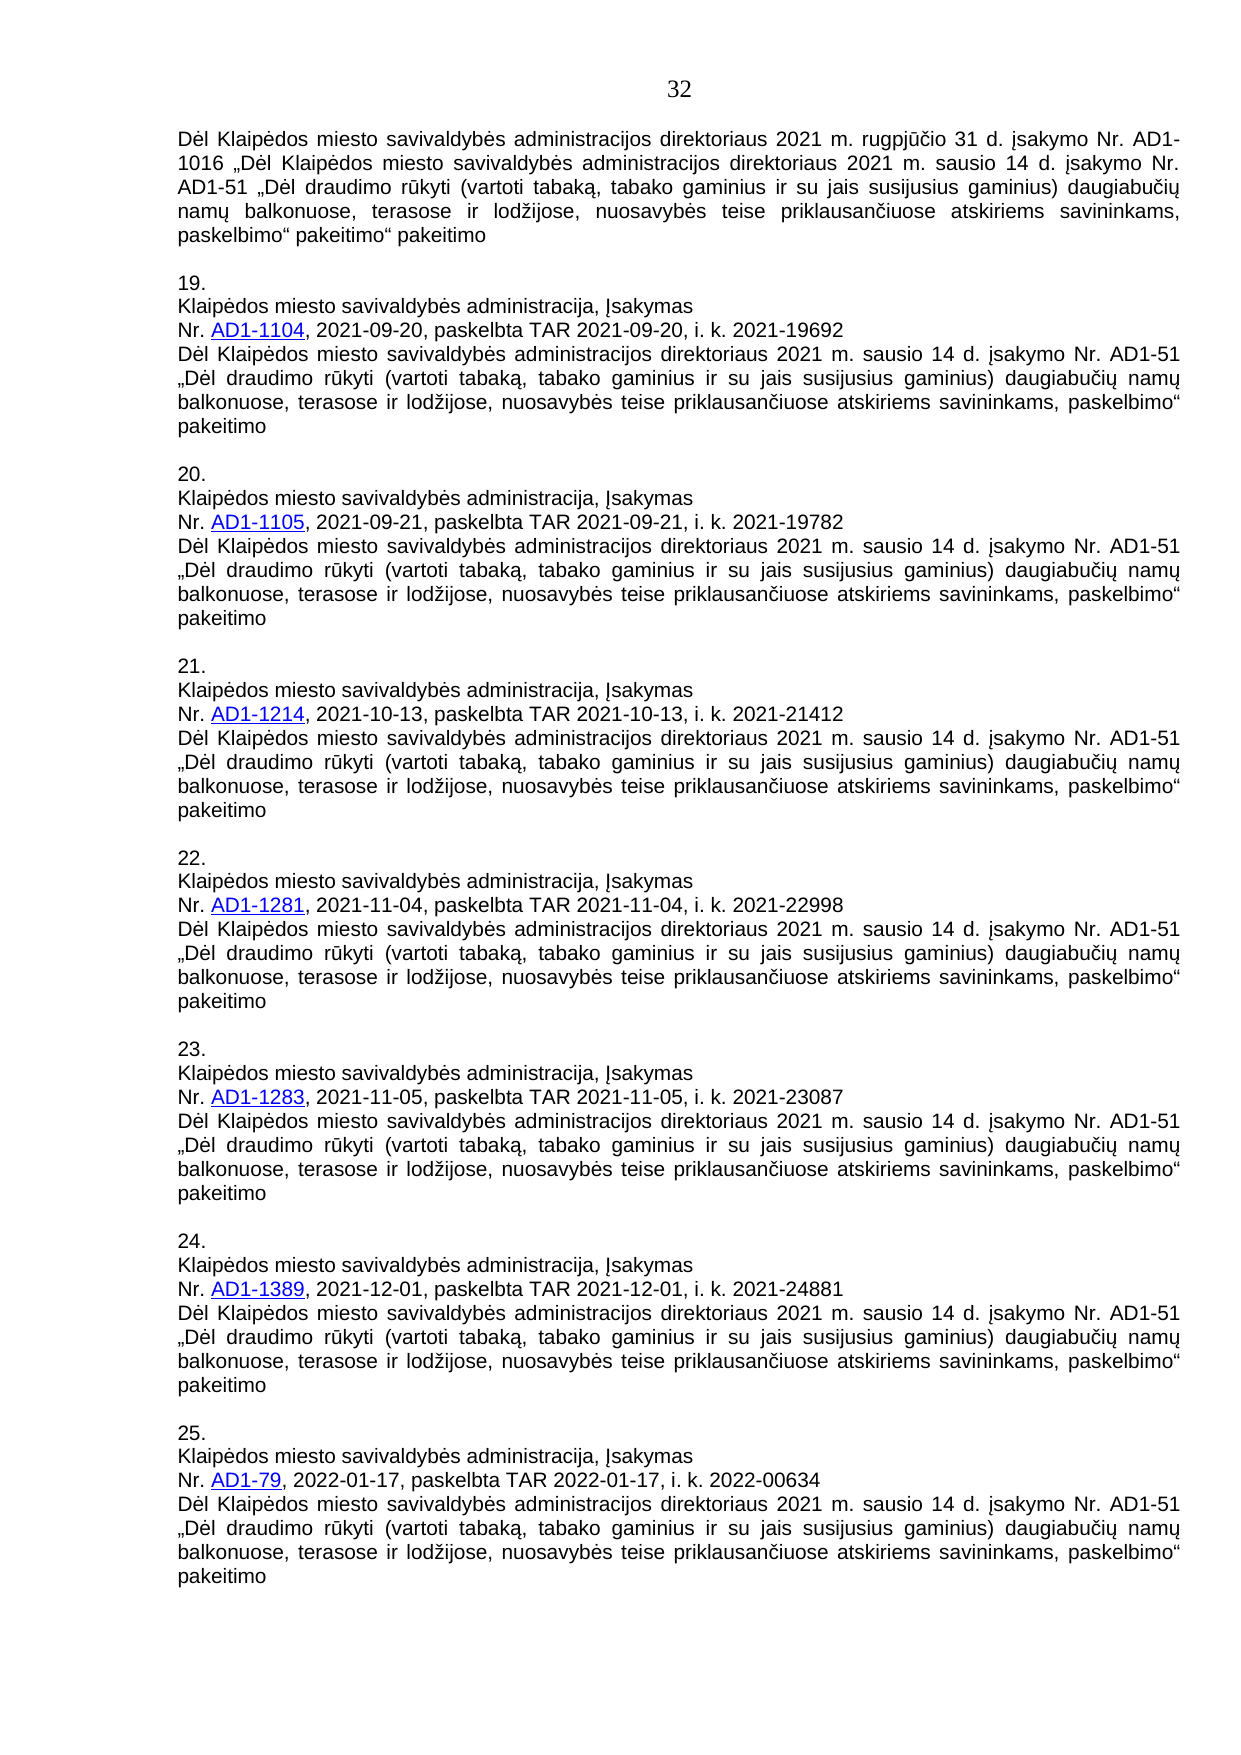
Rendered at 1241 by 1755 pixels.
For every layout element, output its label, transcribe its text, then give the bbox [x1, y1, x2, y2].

text Klaipėdos miesto savivaldybės administracija, Įsakymas [177, 1253, 1181, 1277]
text 22. [177, 845, 1181, 869]
text Dėl Klaipėdos miesto savivaldybės administracijos direktoriaus 2021 m. sausio 14 d. įsakymo Nr. AD1-51 „Dėl draudimo rūkyti (vartoti tabaką, tabako gaminius ir su jais susijusius gaminius) daugiabučių namų balkonuose, terasose ir lodžijose, nuosavybės teise priklausančiuose atskiriems savininkams, paskelbimo“ pakeitimo [177, 917, 1181, 1013]
text Klaipėdos miesto savivaldybės administracija, Įsakymas [177, 869, 1181, 893]
text Nr. AD1-1281, 2021-11-04, paskelbta TAR 2021-11-04, i. k. 2021-22998 [177, 893, 1181, 917]
text Dėl Klaipėdos miesto savivaldybės administracijos direktoriaus 2021 m. sausio 14 d. įsakymo Nr. AD1-51 „Dėl draudimo rūkyti (vartoti tabaką, tabako gaminius ir su jais susijusius gaminius) daugiabučių namų balkonuose, terasose ir lodžijose, nuosavybės teise priklausančiuose atskiriems savininkams, paskelbimo“ pakeitimo [177, 534, 1181, 630]
text Nr. AD1-79, 2022-01-17, paskelbta TAR 2022-01-17, i. k. 2022-00634 [177, 1468, 1181, 1492]
text 23. [177, 1037, 1181, 1061]
text Klaipėdos miesto savivaldybės administracija, Įsakymas [177, 1444, 1181, 1468]
text Klaipėdos miesto savivaldybės administracija, Įsakymas [177, 1061, 1181, 1085]
text Nr. AD1-1389, 2021-12-01, paskelbta TAR 2021-12-01, i. k. 2021-24881 [177, 1277, 1181, 1301]
text Klaipėdos miesto savivaldybės administracija, Įsakymas [177, 486, 1181, 510]
text 21. [177, 654, 1181, 678]
text Dėl Klaipėdos miesto savivaldybės administracijos direktoriaus 2021 m. sausio 14 d. įsakymo Nr. AD1-51 „Dėl draudimo rūkyti (vartoti tabaką, tabako gaminius ir su jais susijusius gaminius) daugiabučių namų balkonuose, terasose ir lodžijose, nuosavybės teise priklausančiuose atskiriems savininkams, paskelbimo“ pakeitimo [177, 726, 1181, 821]
text Dėl Klaipėdos miesto savivaldybės administracijos direktoriaus 2021 m. sausio 14 d. įsakymo Nr. AD1-51 „Dėl draudimo rūkyti (vartoti tabaką, tabako gaminius ir su jais susijusius gaminius) daugiabučių namų balkonuose, terasose ir lodžijose, nuosavybės teise priklausančiuose atskiriems savininkams, paskelbimo“ pakeitimo [177, 1109, 1181, 1205]
text Nr. AD1-1283, 2021-11-05, paskelbta TAR 2021-11-05, i. k. 2021-23087 [177, 1085, 1181, 1109]
text Dėl Klaipėdos miesto savivaldybės administracijos direktoriaus 2021 m. sausio 14 d. įsakymo Nr. AD1-51 „Dėl draudimo rūkyti (vartoti tabaką, tabako gaminius ir su jais susijusius gaminius) daugiabučių namų balkonuose, terasose ir lodžijose, nuosavybės teise priklausančiuose atskiriems savininkams, paskelbimo“ pakeitimo [177, 1492, 1181, 1588]
text Dėl Klaipėdos miesto savivaldybės administracijos direktoriaus 2021 m. sausio 14 d. įsakymo Nr. AD1-51 „Dėl draudimo rūkyti (vartoti tabaką, tabako gaminius ir su jais susijusius gaminius) daugiabučių namų balkonuose, terasose ir lodžijose, nuosavybės teise priklausančiuose atskiriems savininkams, paskelbimo“ pakeitimo [177, 1301, 1181, 1396]
text Dėl Klaipėdos miesto savivaldybės administracijos direktoriaus 2021 m. rugpjūčio 31 d. įsakymo Nr. AD1-1016 „Dėl Klaipėdos miesto savivaldybės administracijos direktoriaus 2021 m. sausio 14 d. įsakymo Nr. AD1-51 „Dėl draudimo rūkyti (vartoti tabaką, tabako gaminius ir su jais susijusius gaminius) daugiabučių namų balkonuose, terasose ir lodžijose, nuosavybės teise priklausančiuose atskiriems savininkams, paskelbimo“ pakeitimo“ pakeitimo [177, 127, 1181, 246]
text Dėl Klaipėdos miesto savivaldybės administracijos direktoriaus 2021 m. sausio 14 d. įsakymo Nr. AD1-51 „Dėl draudimo rūkyti (vartoti tabaką, tabako gaminius ir su jais susijusius gaminius) daugiabučių namų balkonuose, terasose ir lodžijose, nuosavybės teise priklausančiuose atskiriems savininkams, paskelbimo“ pakeitimo [177, 342, 1181, 438]
text 24. [177, 1229, 1181, 1253]
text 19. [177, 270, 1181, 294]
text Nr. AD1-1104, 2021-09-20, paskelbta TAR 2021-09-20, i. k. 2021-19692 [177, 318, 1181, 342]
text Klaipėdos miesto savivaldybės administracija, Įsakymas [177, 294, 1181, 318]
text 25. [177, 1420, 1181, 1444]
text Klaipėdos miesto savivaldybės administracija, Įsakymas [177, 678, 1181, 702]
text Nr. AD1-1214, 2021-10-13, paskelbta TAR 2021-10-13, i. k. 2021-21412 [177, 702, 1181, 726]
text 20. [177, 462, 1181, 486]
text Nr. AD1-1105, 2021-09-21, paskelbta TAR 2021-09-21, i. k. 2021-19782 [177, 510, 1181, 534]
